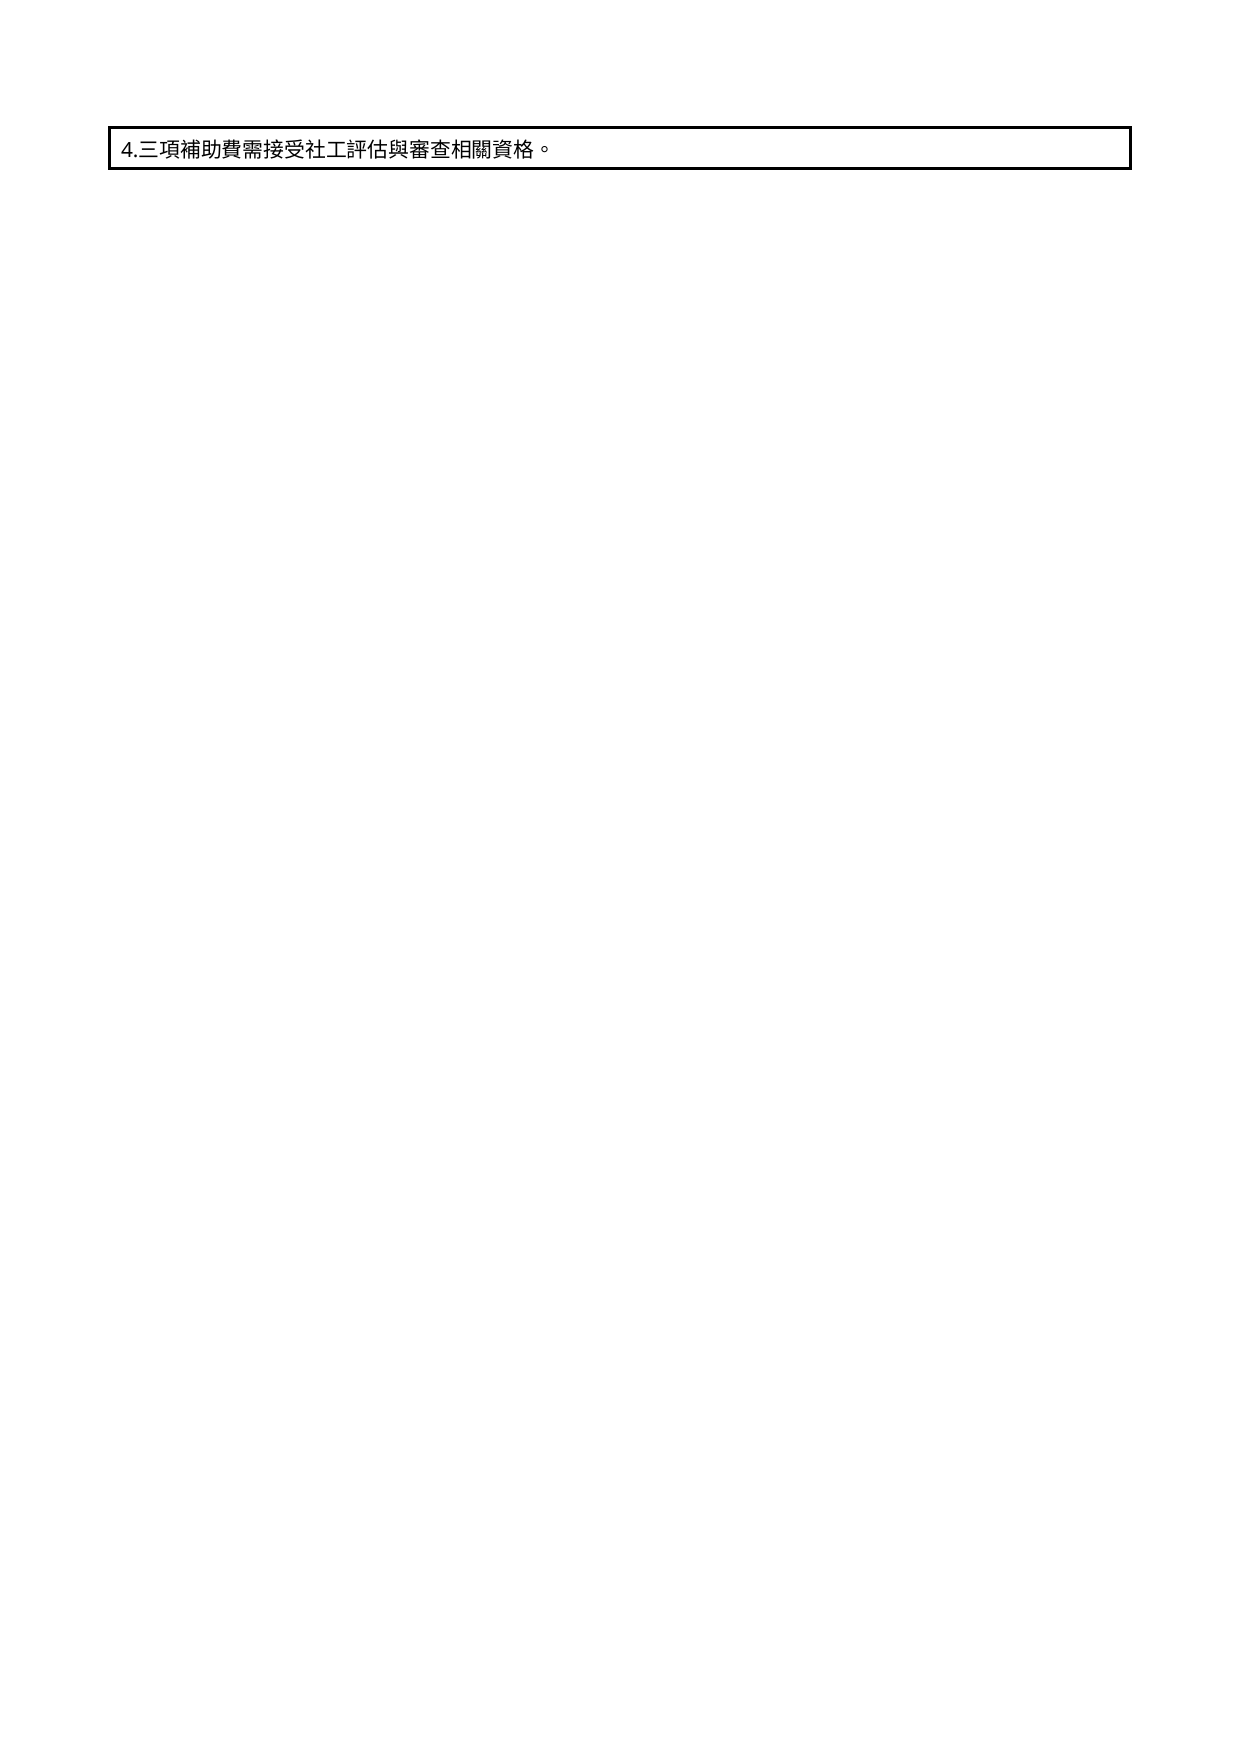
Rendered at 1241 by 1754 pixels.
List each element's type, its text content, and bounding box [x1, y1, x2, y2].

table_cell 4.三項補助費需接受社工評估與審查相關資格。 [111, 129, 1129, 167]
